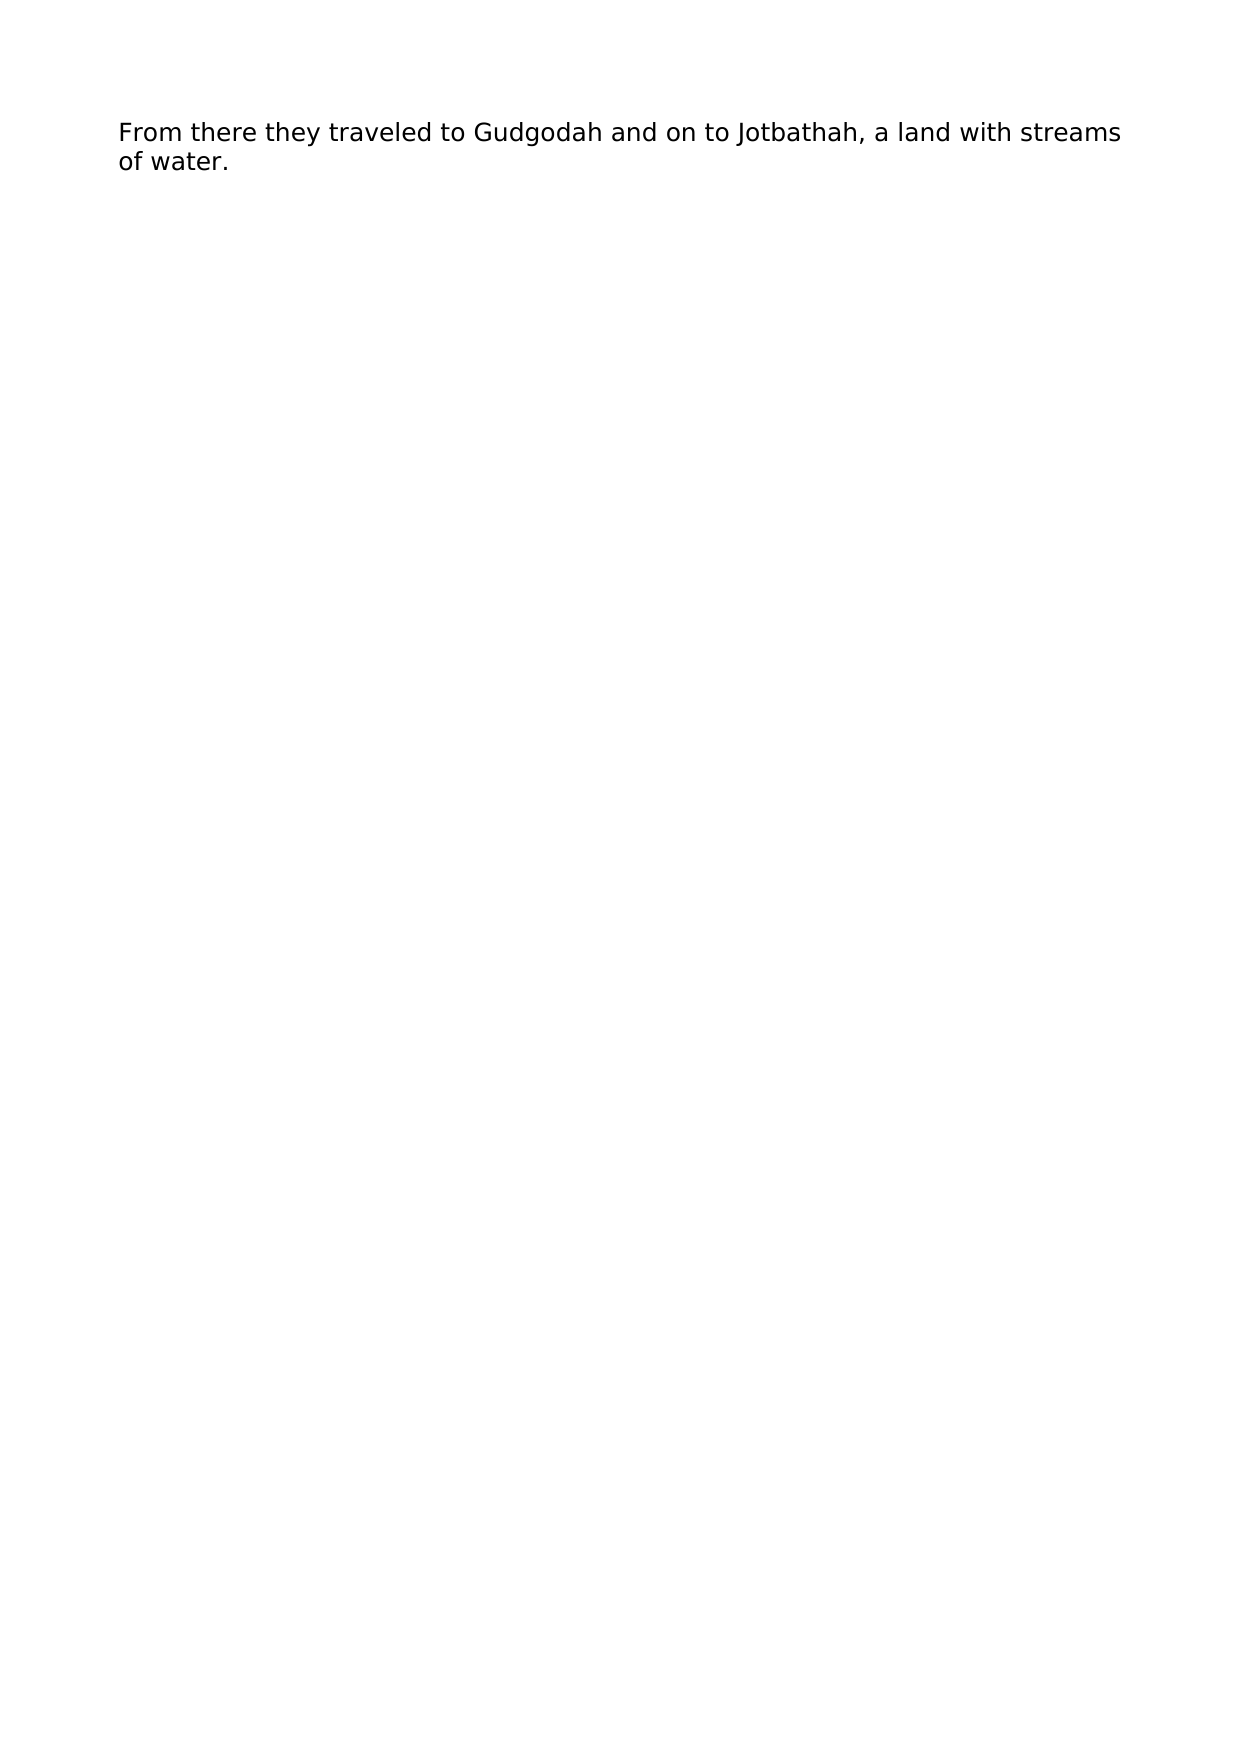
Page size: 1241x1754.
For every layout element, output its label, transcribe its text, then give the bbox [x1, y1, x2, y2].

text From there they traveled to Gudgodah and on to Jotbathah, a land with streams of water. [118, 118, 1122, 176]
